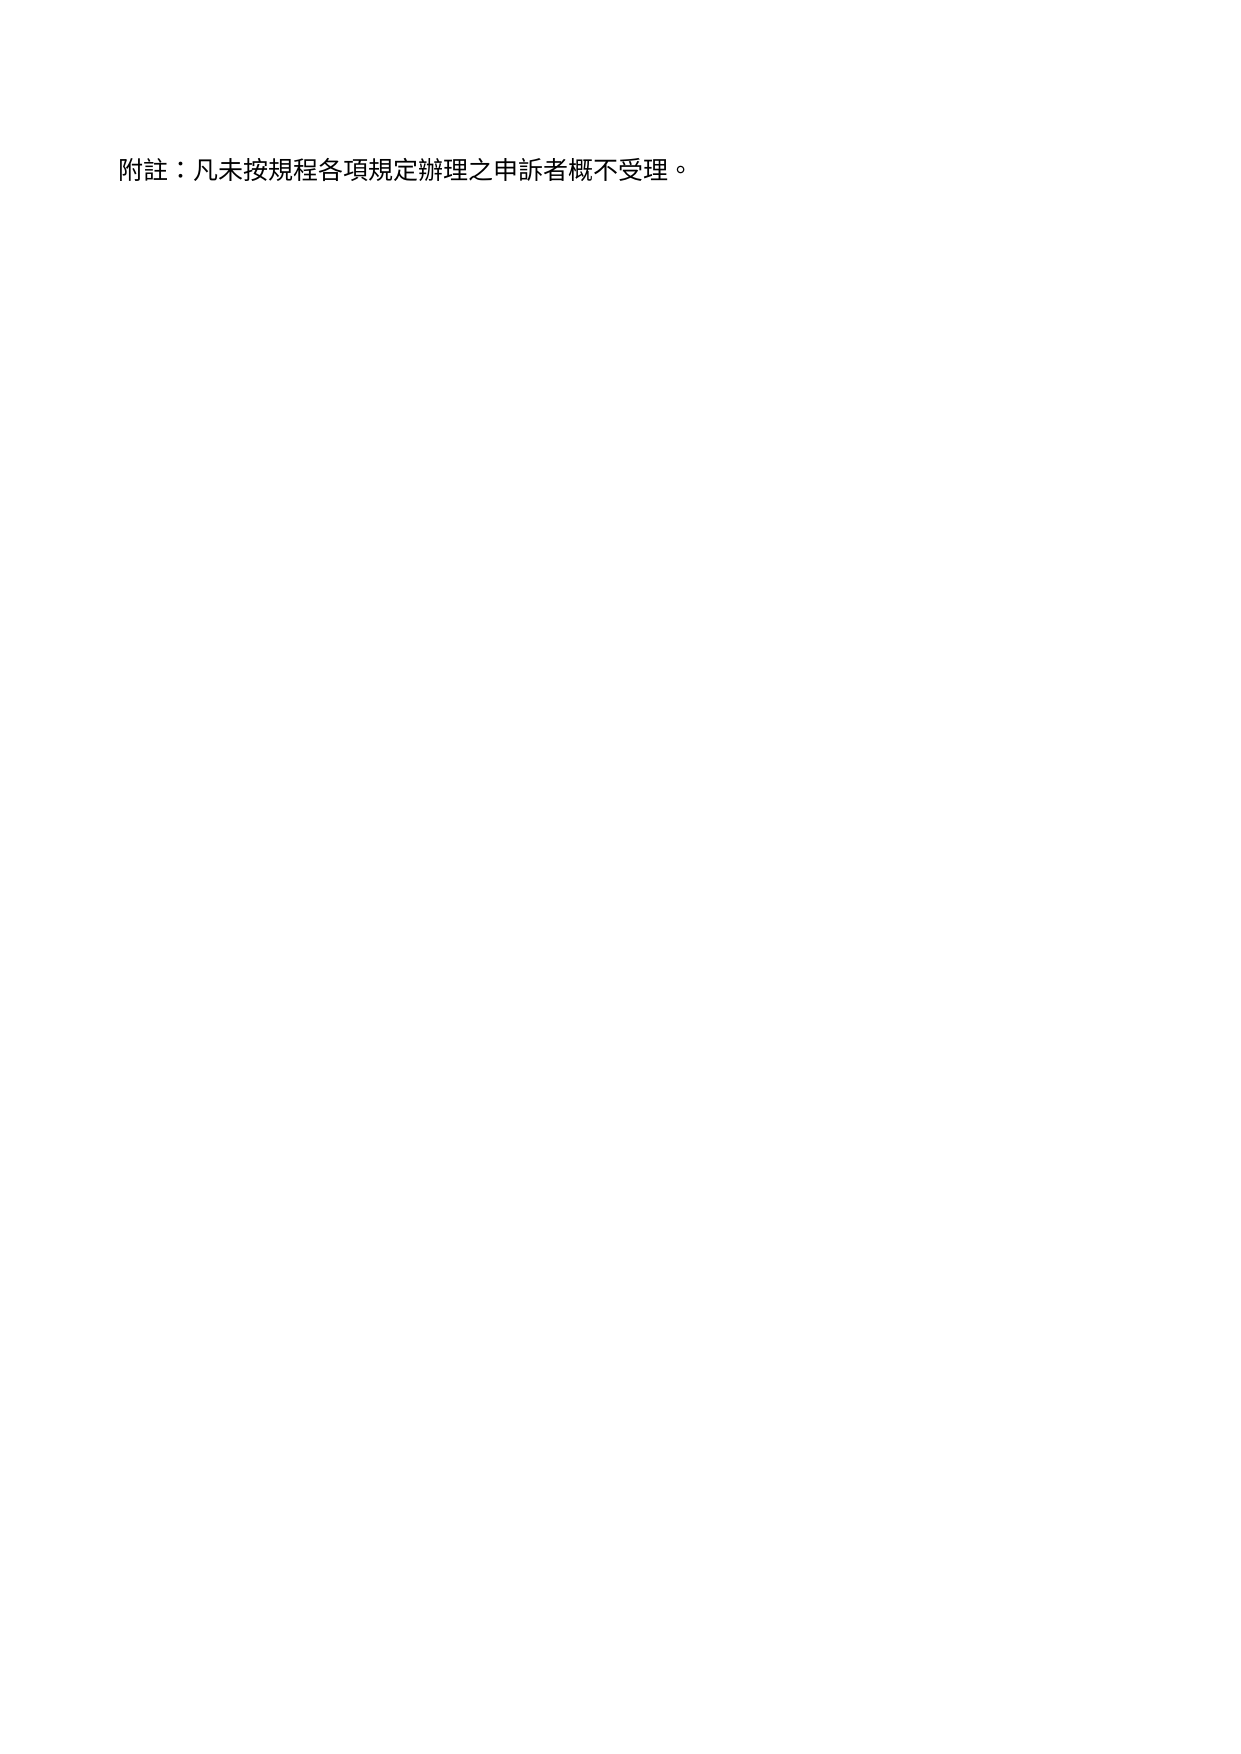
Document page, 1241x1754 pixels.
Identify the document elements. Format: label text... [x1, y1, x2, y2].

text 附註：凡未按規程各項規定辦理之申訴者概不受理。 [118, 127, 1122, 189]
